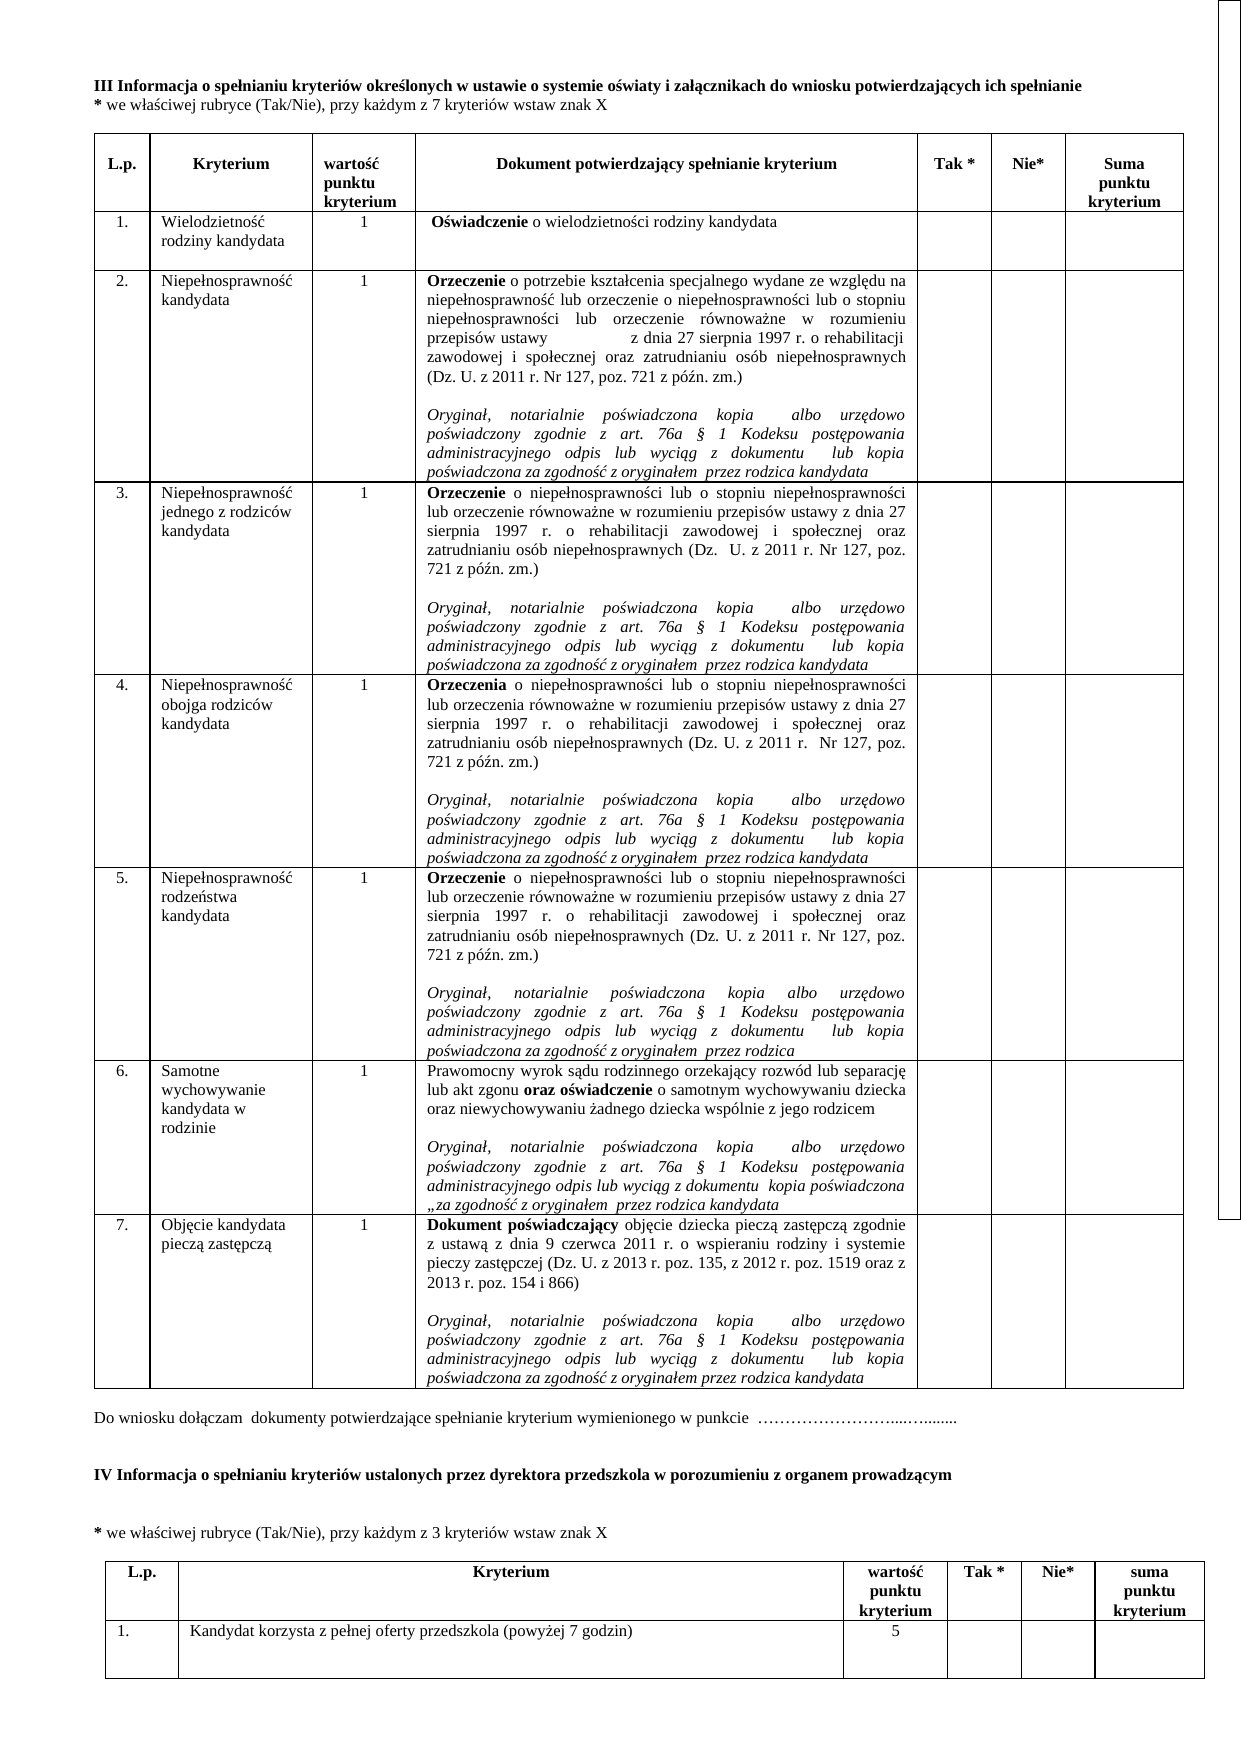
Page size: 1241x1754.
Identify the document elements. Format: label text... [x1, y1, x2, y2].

table_cell 1. [106, 1621, 178, 1678]
table_cell [918, 675, 991, 867]
table_cell [1066, 1061, 1183, 1214]
table_cell [992, 212, 1065, 269]
table_header Suma punktu kryterium [1066, 134, 1183, 211]
table_cell Wielodzietność rodziny kandydata [151, 212, 312, 269]
table_cell [992, 271, 1065, 481]
table_cell Orzeczenie o niepełnosprawności lub o stopniu niepełnosprawności lub orzeczenie równoważne w rozumieniu przepisów ustawy z dnia 27 sierpnia 1997 r. o rehabilitacji zawodowej i społecznej oraz zatrudnianiu osób niepełnosprawnych (Dz. U. z 2011 r. Nr 127, poz. 721 z późn. zm.) Oryginał, notarialnie poświadczona kopia albo urzędowo poświadczony zgodnie z art. 76a § 1 Kodeksu postępowania administracyjnego odpis lub wyciąg z dokumentu lub kopia poświadczona za zgodność z oryginałem przez rodzica kandydata [416, 483, 917, 674]
table_header suma punktu kryterium [1096, 1562, 1204, 1619]
table_cell Niepełnosprawność jednego z rodziców kandydata [151, 483, 312, 674]
table_header L.p. [106, 1562, 178, 1619]
table_cell 7. [95, 1215, 149, 1387]
table_cell Niepełnosprawność kandydata [151, 271, 312, 481]
text III Informacja o spełnianiu kryteriów określonych w ustawie o systemie oświaty i załącznikach do wniosku potwierdzających ich spełnianie [94, 76, 1181, 95]
table_header Nie* [992, 134, 1065, 211]
table_cell 3. [95, 483, 149, 674]
table_cell 1 [313, 868, 415, 1059]
table_header Tak * [918, 134, 991, 211]
table_cell [918, 212, 991, 269]
table_cell 1 [313, 271, 415, 481]
table_cell [992, 1061, 1065, 1214]
table_header [1219, 1, 1240, 1219]
table_cell 1 [313, 212, 415, 269]
text Do wniosku dołączam dokumenty potwierdzające spełnianie kryterium wymienionego w punkcie ……………………....…........ [94, 1408, 1181, 1427]
table_cell [992, 1215, 1065, 1387]
table_cell [948, 1621, 1021, 1678]
table_header L.p. [95, 134, 149, 211]
table_cell 1 [313, 675, 415, 867]
table_cell Prawomocny wyrok sądu rodzinnego orzekający rozwód lub separację lub akt zgonu oraz oświadczenie o samotnym wychowywaniu dziecka oraz niewychowywaniu żadnego dziecka wspólnie z jego rodzicem Oryginał, notarialnie poświadczona kopia albo urzędowo poświadczony zgodnie z art. 76a § 1 Kodeksu postępowania administracyjnego odpis lub wyciąg z dokumentu kopia poświadczona „za zgodność z oryginałem przez rodzica kandydata [416, 1061, 917, 1214]
table_header Kryterium [179, 1562, 843, 1619]
table_cell [1066, 868, 1183, 1059]
table_cell Niepełnosprawność obojga rodziców kandydata [151, 675, 312, 867]
table_cell 2. [95, 271, 149, 481]
table_cell Kandydat korzysta z pełnej oferty przedszkola (powyżej 7 godzin) [179, 1621, 843, 1678]
table_cell [1066, 1215, 1183, 1387]
table_cell [1066, 271, 1183, 481]
table_cell Orzeczenie o potrzebie kształcenia specjalnego wydane ze względu na niepełnosprawność lub orzeczenie o niepełnosprawności lub o stopniu niepełnosprawności lub orzeczenie równoważne w rozumieniu przepisów ustawy z dnia 27 sierpnia 1997 r. o rehabilitacji zawodowej i społecznej oraz zatrudnianiu osób niepełnosprawnych (Dz. U. z 2011 r. Nr 127, poz. 721 z późn. zm.) Oryginał, notarialnie poświadczona kopia albo urzędowo poświadczony zgodnie z art. 76a § 1 Kodeksu postępowania administracyjnego odpis lub wyciąg z dokumentu lub kopia poświadczona za zgodność z oryginałem przez rodzica kandydata [416, 271, 917, 481]
table_cell Dokument poświadczający objęcie dziecka pieczą zastępczą zgodnie z ustawą z dnia 9 czerwca 2011 r. o wspieraniu rodziny i systemie pieczy zastępczej (Dz. U. z 2013 r. poz. 135, z 2012 r. poz. 1519 oraz z 2013 r. poz. 154 i 866) Oryginał, notarialnie poświadczona kopia albo urzędowo poświadczony zgodnie z art. 76a § 1 Kodeksu postępowania administracyjnego odpis lub wyciąg z dokumentu lub kopia poświadczona za zgodność z oryginałem przez rodzica kandydata [416, 1215, 917, 1387]
table_cell 5. [95, 868, 149, 1059]
table_cell [918, 271, 991, 481]
table_header Kryterium [151, 134, 312, 211]
text * we właściwej rubryce (Tak/Nie), przy każdym z 7 kryteriów wstaw znak X [94, 95, 1181, 114]
text * we właściwej rubryce (Tak/Nie), przy każdym z 3 kryteriów wstaw znak X [94, 1523, 1181, 1542]
table_header Tak * [948, 1562, 1021, 1619]
table_cell [1066, 483, 1183, 674]
table_cell 1 [313, 1215, 415, 1387]
table_cell 1. [95, 212, 149, 269]
table_cell [1096, 1621, 1204, 1678]
table_header wartość punktu kryterium [313, 134, 415, 211]
table_cell Objęcie kandydata pieczą zastępczą [151, 1215, 312, 1387]
table_cell [1066, 212, 1183, 269]
table_cell Orzeczenia o niepełnosprawności lub o stopniu niepełnosprawności lub orzeczenia równoważne w rozumieniu przepisów ustawy z dnia 27 sierpnia 1997 r. o rehabilitacji zawodowej i społecznej oraz zatrudnianiu osób niepełnosprawnych (Dz. U. z 2011 r. Nr 127, poz. 721 z późn. zm.) Oryginał, notarialnie poświadczona kopia albo urzędowo poświadczony zgodnie z art. 76a § 1 Kodeksu postępowania administracyjnego odpis lub wyciąg z dokumentu lub kopia poświadczona za zgodność z oryginałem przez rodzica kandydata [416, 675, 917, 867]
table_cell [1066, 675, 1183, 867]
table_cell [992, 868, 1065, 1059]
table_cell Niepełnosprawność rodzeństwa kandydata [151, 868, 312, 1059]
table_cell [992, 675, 1065, 867]
table_cell [918, 868, 991, 1059]
table_cell 1 [313, 1061, 415, 1214]
table_cell Samotne wychowywanie kandydata w rodzinie [151, 1061, 312, 1214]
table_cell 1 [313, 483, 415, 674]
table_cell [918, 1061, 991, 1214]
table_cell 5 [844, 1621, 947, 1678]
table_cell 6. [95, 1061, 149, 1214]
table_header wartość punktu kryterium [844, 1562, 947, 1619]
table_cell 4. [95, 675, 149, 867]
table_cell [992, 483, 1065, 674]
table_header Nie* [1022, 1562, 1094, 1619]
table_cell [918, 483, 991, 674]
table_cell Orzeczenie o niepełnosprawności lub o stopniu niepełnosprawności lub orzeczenie równoważne w rozumieniu przepisów ustawy z dnia 27 sierpnia 1997 r. o rehabilitacji zawodowej i społecznej oraz zatrudnianiu osób niepełnosprawnych (Dz. U. z 2011 r. Nr 127, poz. 721 z późn. zm.) Oryginał, notarialnie poświadczona kopia albo urzędowo poświadczony zgodnie z art. 76a § 1 Kodeksu postępowania administracyjnego odpis lub wyciąg z dokumentu lub kopia poświadczona za zgodność z oryginałem przez rodzica [416, 868, 917, 1059]
text IV Informacja o spełnianiu kryteriów ustalonych przez dyrektora przedszkola w porozumieniu z organem prowadzącym [94, 1465, 1181, 1484]
table_header Dokument potwierdzający spełnianie kryterium [416, 134, 917, 211]
table_cell [1022, 1621, 1094, 1678]
table_cell [918, 1215, 991, 1387]
table_cell Oświadczenie o wielodzietności rodziny kandydata [416, 212, 917, 269]
